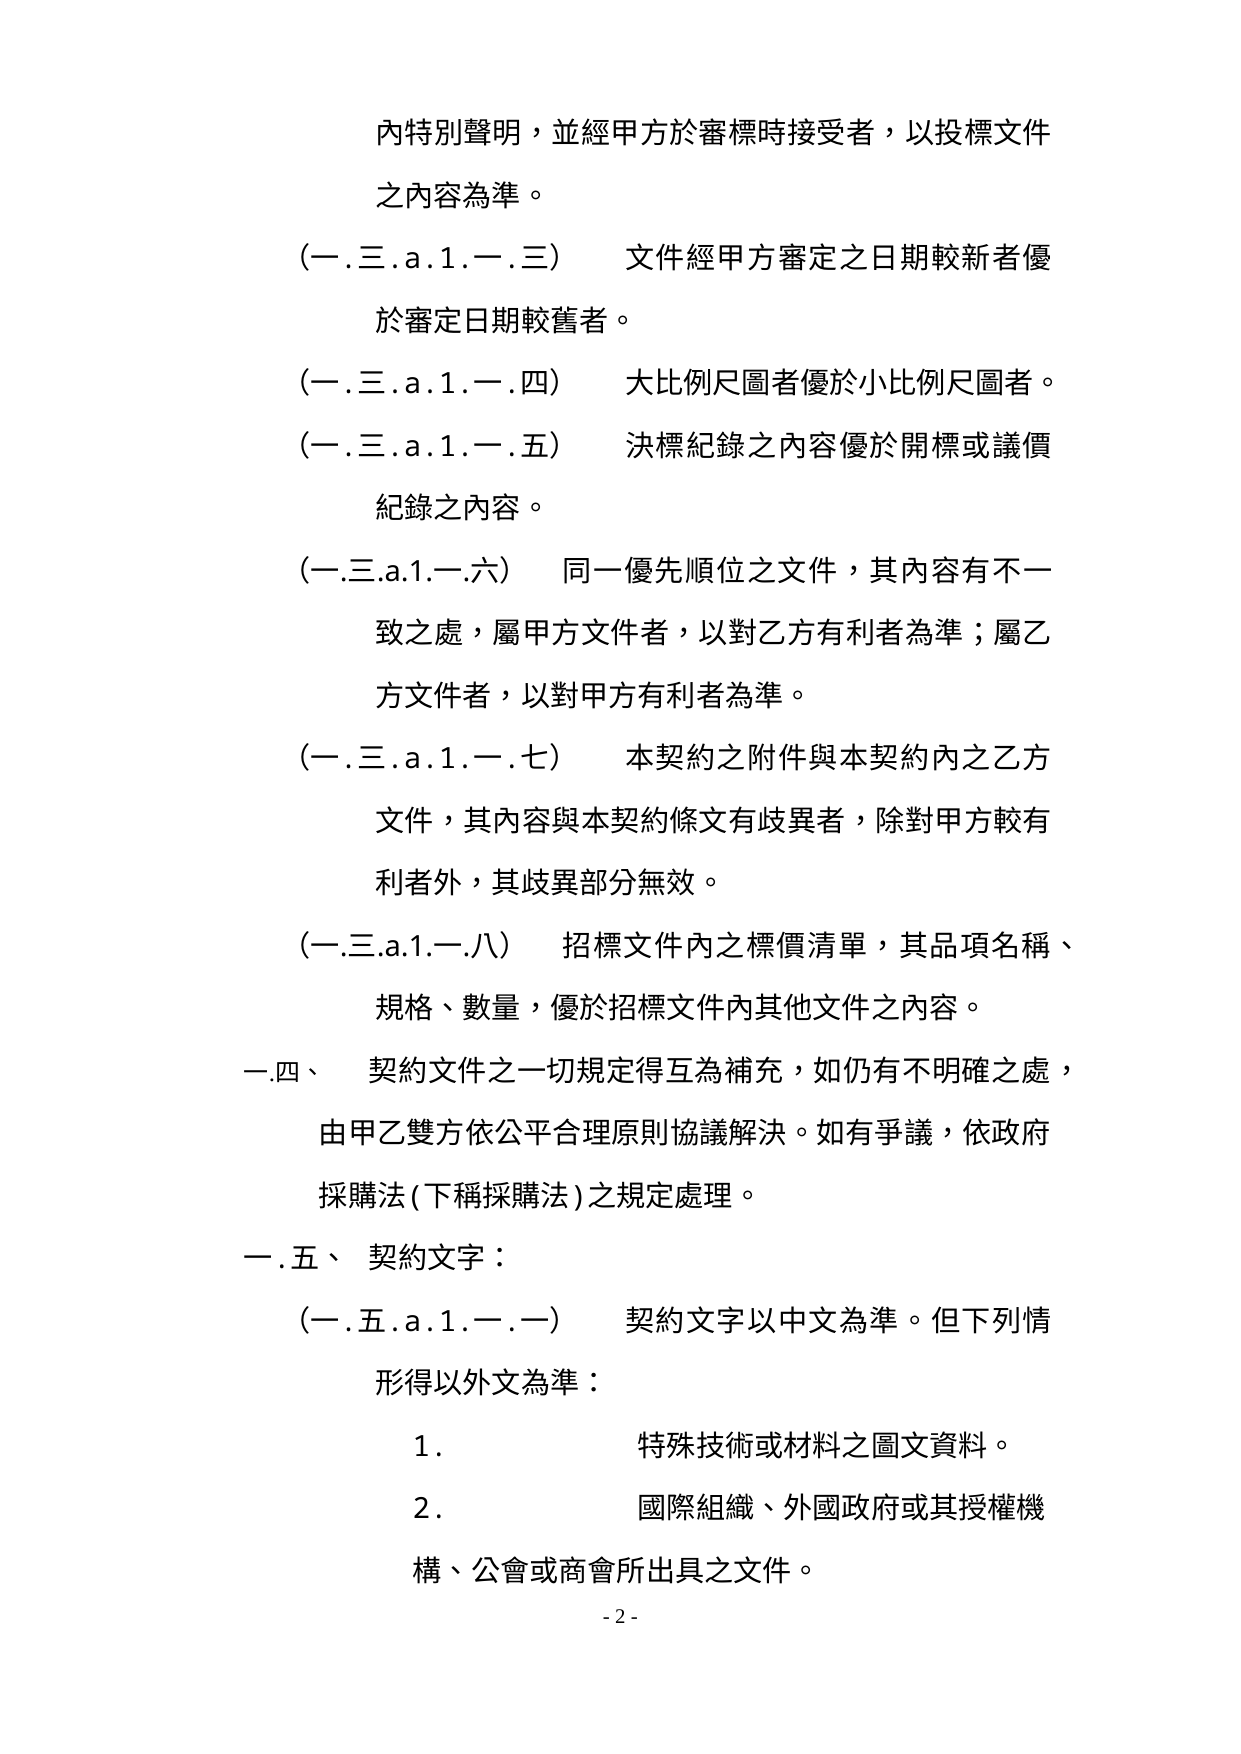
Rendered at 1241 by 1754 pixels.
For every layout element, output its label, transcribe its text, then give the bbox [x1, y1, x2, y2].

list 契約文字以中文為準。但下列情形得以外文為準： [281, 1277, 1053, 1402]
list 本契約之附件與本契約內之乙方文件，其內容與本契約條文有歧異者，除對甲方較有利者外，其歧異部分無效。 [281, 714, 1053, 902]
list 特殊技術或材料之圖文資料。 [412, 1402, 1047, 1464]
list 招標文件內之標價清單，其品項名稱、規格、數量，優於招標文件內其他文件之內容。 [281, 902, 1053, 1027]
list 契約文字： [244, 1214, 1053, 1277]
list 招標文件之內容優於投標文件之內容。但投標文件之內容經甲方審定優於招標文件之內容者，不在此限。招標文件如允許乙方於投標文件內特別聲明，並經甲方於審標時接受者，以投標文件之內容為準。 [281, 89, 1053, 214]
list 決標紀錄之內容優於開標或議價紀錄之內容。 [281, 402, 1053, 527]
list 契約文件之一切規定得互為補充，如仍有不明確之處，由甲乙雙方依公平合理原則協議解決。如有爭議，依政府採購法(下稱採購法)之規定處理。 [244, 1027, 1053, 1214]
list 同一優先順位之文件，其內容有不一致之處，屬甲方文件者，以對乙方有利者為準；屬乙方文件者，以對甲方有利者為準。 [281, 527, 1053, 714]
list 大比例尺圖者優於小比例尺圖者。 [281, 339, 1053, 402]
list 文件經甲方審定之日期較新者優於審定日期較舊者。 [281, 214, 1053, 339]
list 國際組織、外國政府或其授權機構、公會或商會所出具之文件。 [412, 1464, 1047, 1589]
